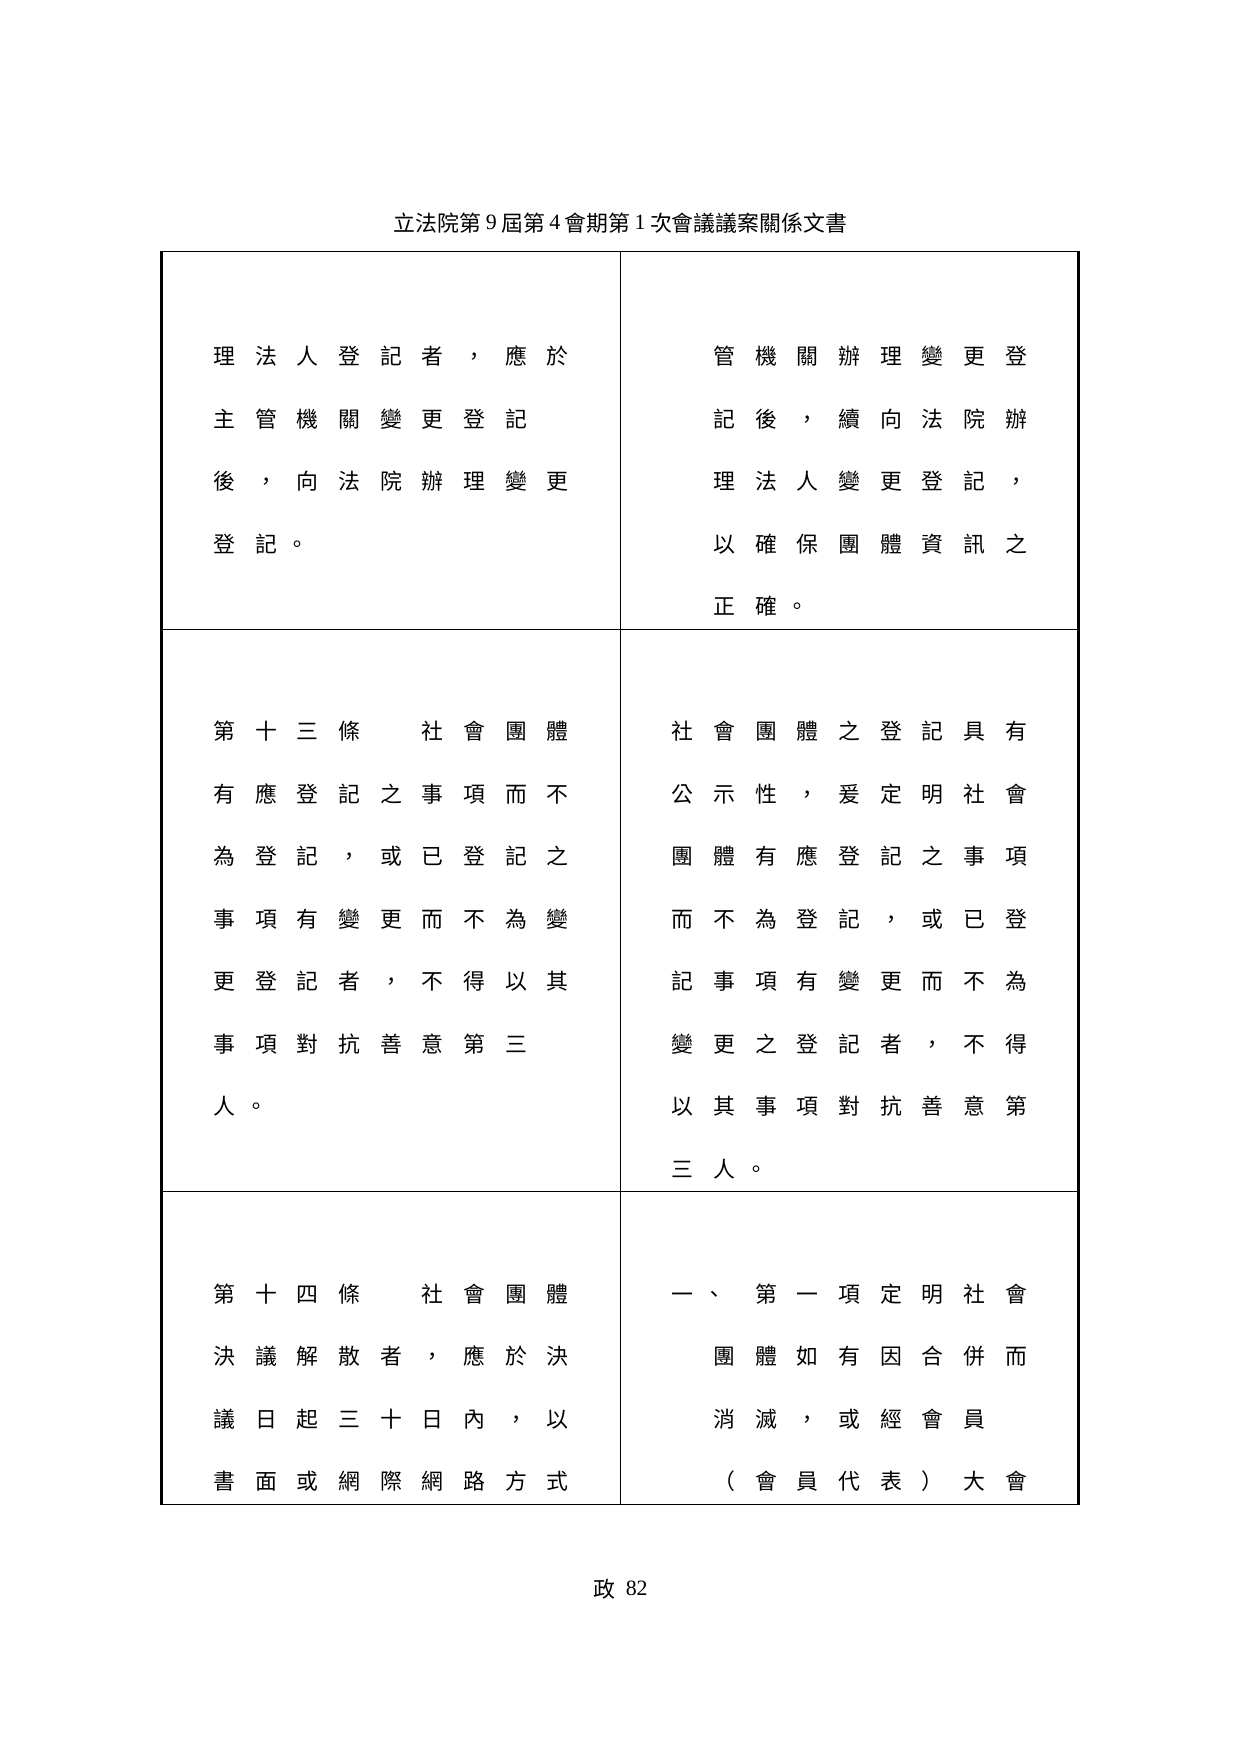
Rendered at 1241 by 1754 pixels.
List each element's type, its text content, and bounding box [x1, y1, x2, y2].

table_cell 社會團體之登記具有公示性，爰定明社會團體有應登記之事項而不為登記，或已登記事項有變更而不為變更之登記者，不得以其事項對抗善意第三人。 [621, 630, 1077, 1191]
table_cell 一、第一項定明社會團體如有因合併而消滅，或經會員（會員代表）大會 [621, 1192, 1077, 1504]
table_cell 管機關辦理變更登記後，續向法院辦理法人變更登記，以確保團體資訊之正確。 [621, 252, 1077, 629]
table_cell 第十三條 社會團體有應登記之事項而不為登記，或已登記之事項有變更而不為變更登記者，不得以其事項對抗善意第三人。 [163, 630, 620, 1191]
table_cell 第十四條 社會團體決議解散者，應於決議日起三十日內，以書面或網際網路方式 [163, 1192, 620, 1504]
table_cell 理法人登記者，應於主管機關變更登記後，向法院辦理變更登記。 [163, 252, 620, 629]
